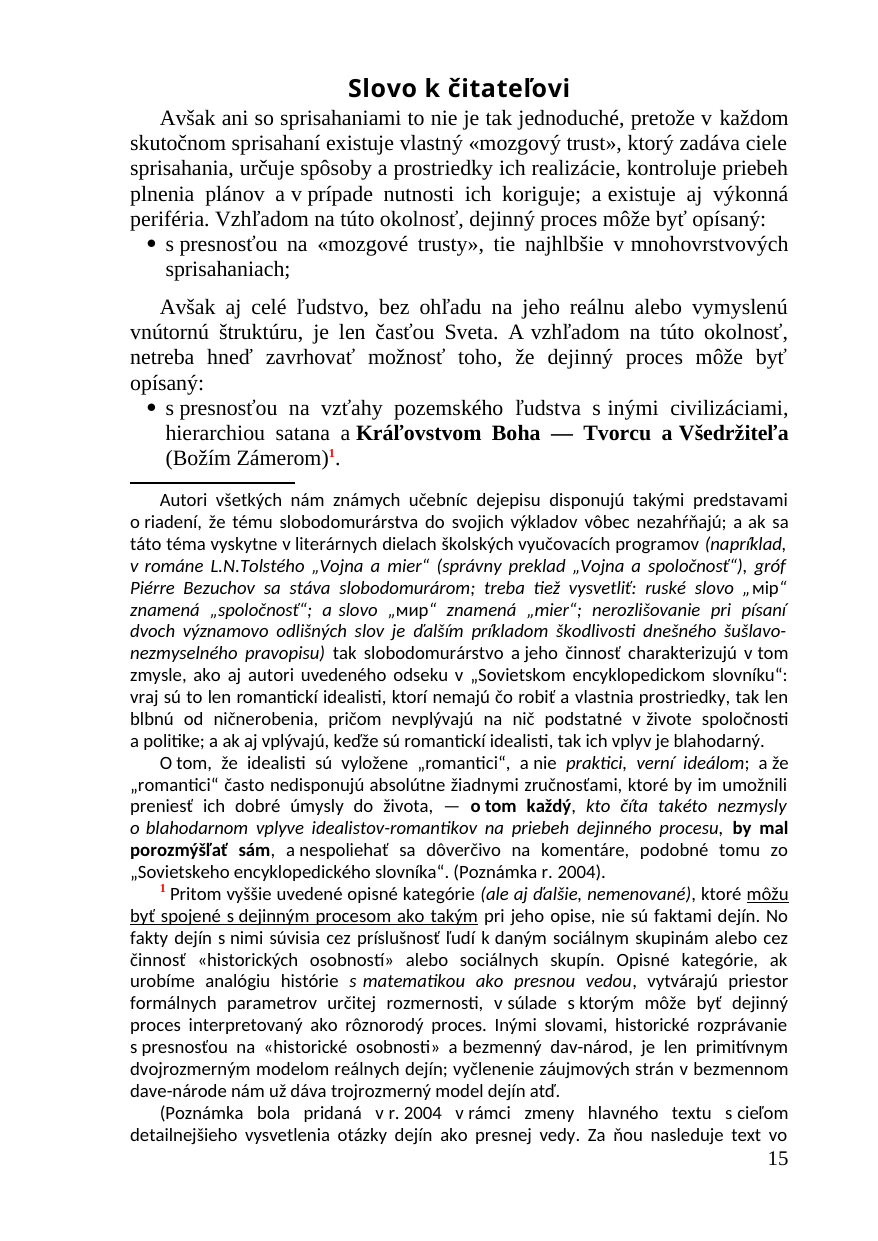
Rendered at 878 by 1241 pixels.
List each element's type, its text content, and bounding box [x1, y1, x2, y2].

text Avšak aj celé ľudstvo, bez ohľadu na jeho reálnu alebo vymyslenú vnútornú štruktúru, je len časťou Sveta. A vzhľadom na túto okolnosť, netreba hneď zavrhovať možnosť toho, že dejinný proces môže byť opísaný: [130, 294, 788, 395]
list (Poznámka bola pridaná v r. 2004 v rámci zmeny hlavného textu s cieľom detailnejšieho vysvetlenia otázky dejín ako presnej vedy. Za ňou nasleduje text vo [130, 1102, 788, 1145]
list s presnosťou na vzťahy pozemského ľudstva s inými civilizáciami, hierarchiou satana a Kráľovstvom Boha — Tvorcu a Všedržiteľa (Božím Zámerom). [148, 395, 788, 470]
list Pritom vyššie uvedené opisné kategórie (ale aj ďalšie, nemenované), ktoré môžu byť spojené s dejinným procesom ako takým pri jeho opise, nie sú faktami dejín. No fakty dejín s nimi súvisia cez príslušnosť ľudí k daným sociálnym skupinám alebo cez činnosť «historických osobností» alebo sociálnych skupín. Opisné kategórie, ak urobíme analógiu histórie s matematikou ako presnou vedou, vytvárajú priestor formálnych parametrov určitej rozmernosti, v súlade s ktorým môže byť dejinný proces interpretovaný ako rôznorodý proces. Inými slovami, historické rozprávanie s presnosťou na «historické osobnosti» a bezmenný dav-národ, je len primitívnym dvojrozmerným modelom reálnych dejín; vyčlenenie záujmových strán v bezmennom dave-národe nám už dáva trojrozmerný model dejín atď. [130, 883, 788, 1102]
text Avšak ani so sprisahaniami to nie je tak jednoduché, pretože v každom skutočnom sprisahaní existuje vlastný «mozgový trust», ktorý zadáva ciele sprisahania, určuje spôsoby a prostriedky ich realizácie, kontroluje priebeh plnenia plánov a v prípade nutnosti ich koriguje; a existuje aj výkonná periféria. Vzhľadom na túto okolnosť, dejinný proces môže byť opísaný: [130, 105, 788, 231]
list O tom, že idealisti sú vyložene „romantici“, a nie praktici, verní ideálom; a že „romantici“ často nedisponujú absolútne žiadnymi zručnosťami, ktoré by im umožnili preniesť ich dobré úmysly do života, — o tom každý, kto číta takéto nezmysly o blahodarnom vplyve idealistov-romantikov na priebeh dejinného procesu, by mal porozmýšľať sám, a nespoliehať sa dôverčivo na komentáre, podobné tomu zo „Sovietskeho encyklopedického slovníka“. (Poznámka r. 2004). [130, 752, 788, 883]
list s presnosťou na «mozgové trusty», tie najhlbšie v mnohovrstvových sprisahaniach; [148, 231, 788, 281]
list Autori všetkých nám známych učebníc dejepisu disponujú takými predstavami o riadení, že tému slobodomurárstva do svojich výkladov vôbec nezahŕňajú; a ak sa táto téma vyskytne v literárnych dielach školských vyučovacích programov (napríklad, v románe L.N.Tolstého „Vojna a mier“ (správny preklad „Vojna a spoločnosť“), gróf Piérre Bezuchov sa stáva slobodomurárom; treba tiež vysvetliť: ruské slovo „мiр“ znamená „spoločnosť“; a slovo „мир“ znamená „mier“; nerozlišovanie pri písaní dvoch významovo odlišných slov je ďalším príkladom škodlivosti dnešného šušlavo-nezmyselného pravopisu) tak slobodomurárstvo a jeho činnosť charakterizujú v tom zmysle, ako aj autori uvedeného odseku v „Sovietskom encyklopedickom slovníku“: vraj sú to len romantickí idealisti, ktorí nemajú čo robiť a vlastnia prostriedky, tak len blbnú od ničnerobenia, pričom nevplývajú na nič podstatné v živote spoločnosti a politike; a ak aj vplývajú, keďže sú romantickí idealisti, tak ich vplyv je blahodarný. [130, 489, 788, 752]
